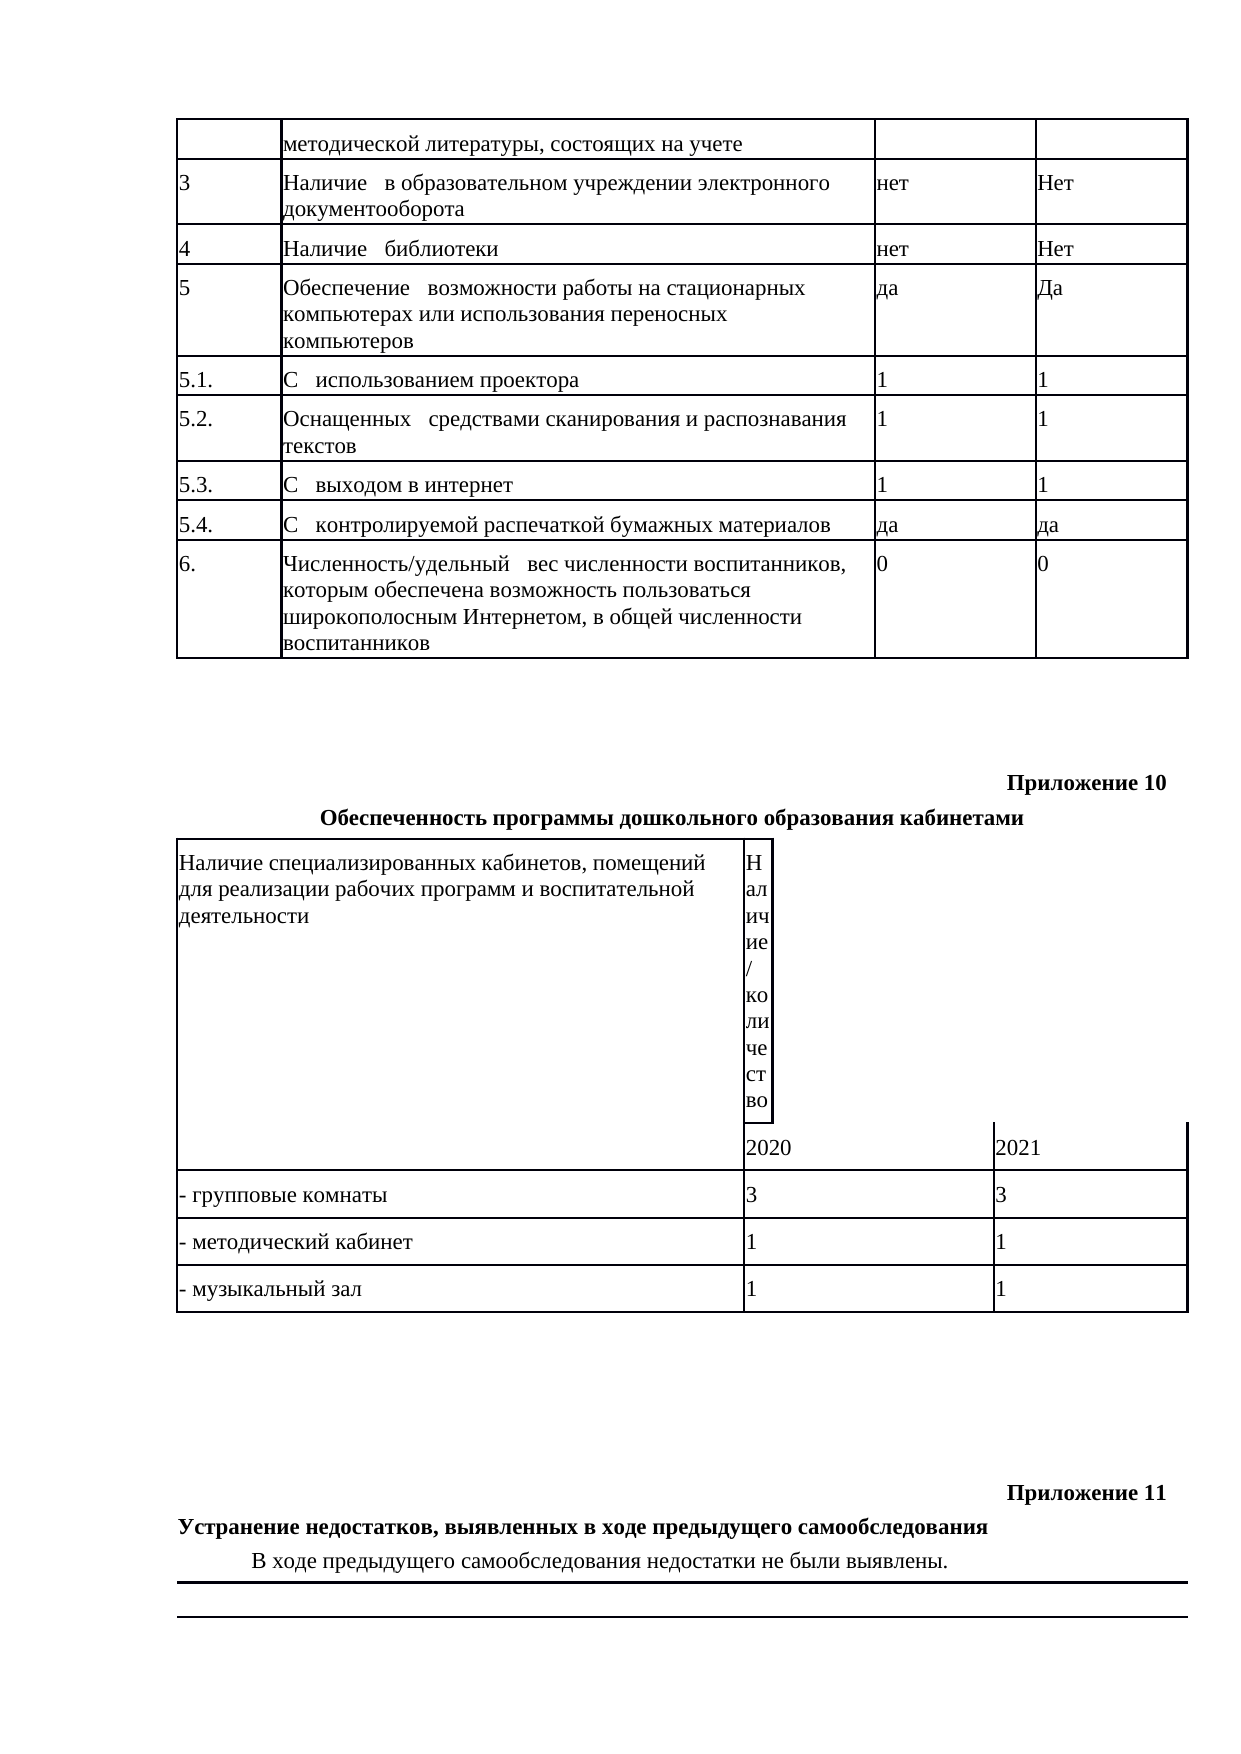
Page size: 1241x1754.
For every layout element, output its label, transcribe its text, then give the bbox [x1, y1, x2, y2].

table_cell 1 [876, 396, 1035, 460]
table_cell да [1037, 501, 1186, 538]
table_cell нет [876, 225, 1035, 263]
table_cell 5.3. [178, 462, 280, 499]
table_cell 5.2. [178, 396, 280, 460]
table_cell 1 [1037, 462, 1186, 499]
table_cell - музыкальный зал [178, 1266, 743, 1311]
table_cell да [876, 265, 1035, 355]
table_cell С выходом в интернет [283, 462, 874, 499]
table_cell Численность/удельный вес численности воспитанников, которым обеспечена возможность пользоваться широкополосным Интернетом, в общей численности воспитанников [283, 541, 874, 657]
table_cell 0 [876, 541, 1035, 657]
table_cell 5 [178, 265, 280, 355]
table_cell 1 [1037, 396, 1186, 460]
table_cell Нет [1037, 225, 1186, 263]
table_cell 5.4. [178, 501, 280, 538]
text Приложение 10 [177, 769, 1167, 796]
table_cell 1 [995, 1219, 1186, 1264]
table_cell [876, 120, 1035, 157]
table_cell 3 [745, 1171, 993, 1217]
table_cell Нет [1037, 160, 1186, 223]
table_cell 6. [178, 541, 280, 657]
table_cell методической литературы, состоящих на учете [283, 120, 874, 157]
table_cell - групповые комнаты [178, 1171, 743, 1217]
table_cell 1 [876, 357, 1035, 394]
table_header Наличие/количество [745, 840, 771, 1122]
text Устранение недостатков, выявленных в ходе предыдущего самообследования [177, 1513, 1167, 1539]
table_header [177, 1584, 1187, 1616]
table_cell 2021 [995, 1122, 1186, 1169]
table_cell 1 [995, 1266, 1186, 1311]
table_cell Оснащенных средствами сканирования и распознавания текстов [283, 396, 874, 460]
table_cell Да [1037, 265, 1186, 355]
table_cell да [876, 501, 1035, 538]
table_cell 3 [995, 1171, 1186, 1217]
table_cell Обеспечение возможности работы на стационарных компьютерах или использования переносных компьютеров [283, 265, 874, 355]
table_cell 1 [876, 462, 1035, 499]
table_cell 1 [745, 1219, 993, 1264]
table_cell [1037, 120, 1186, 157]
table_header Наличие специализированных кабинетов, помещений для реализации рабочих программ и воспитательной деятельности [178, 840, 743, 1169]
table_cell Наличие библиотеки [283, 225, 874, 263]
text В ходе предыдущего самообследования недостатки не были выявлены. [177, 1547, 1167, 1574]
text Приложение 11 [177, 1479, 1167, 1505]
table_cell С контролируемой распечаткой бумажных материалов [283, 501, 874, 538]
table_cell [178, 120, 280, 157]
table_cell - методический кабинет [178, 1219, 743, 1264]
table_cell 5.1. [178, 357, 280, 394]
table_cell 4 [178, 225, 280, 263]
table_cell нет [876, 160, 1035, 223]
table_cell 1 [1037, 357, 1186, 394]
table_cell Наличие в образовательном учреждении электронного документооборота [283, 160, 874, 223]
table_cell 1 [745, 1266, 993, 1311]
table_cell 2020 [745, 1122, 993, 1169]
table_cell 0 [1037, 541, 1186, 657]
table_cell 3 [178, 160, 280, 223]
text Обеспеченность программы дошкольного образования кабинетами [177, 803, 1167, 830]
table_cell С использованием проектора [283, 357, 874, 394]
